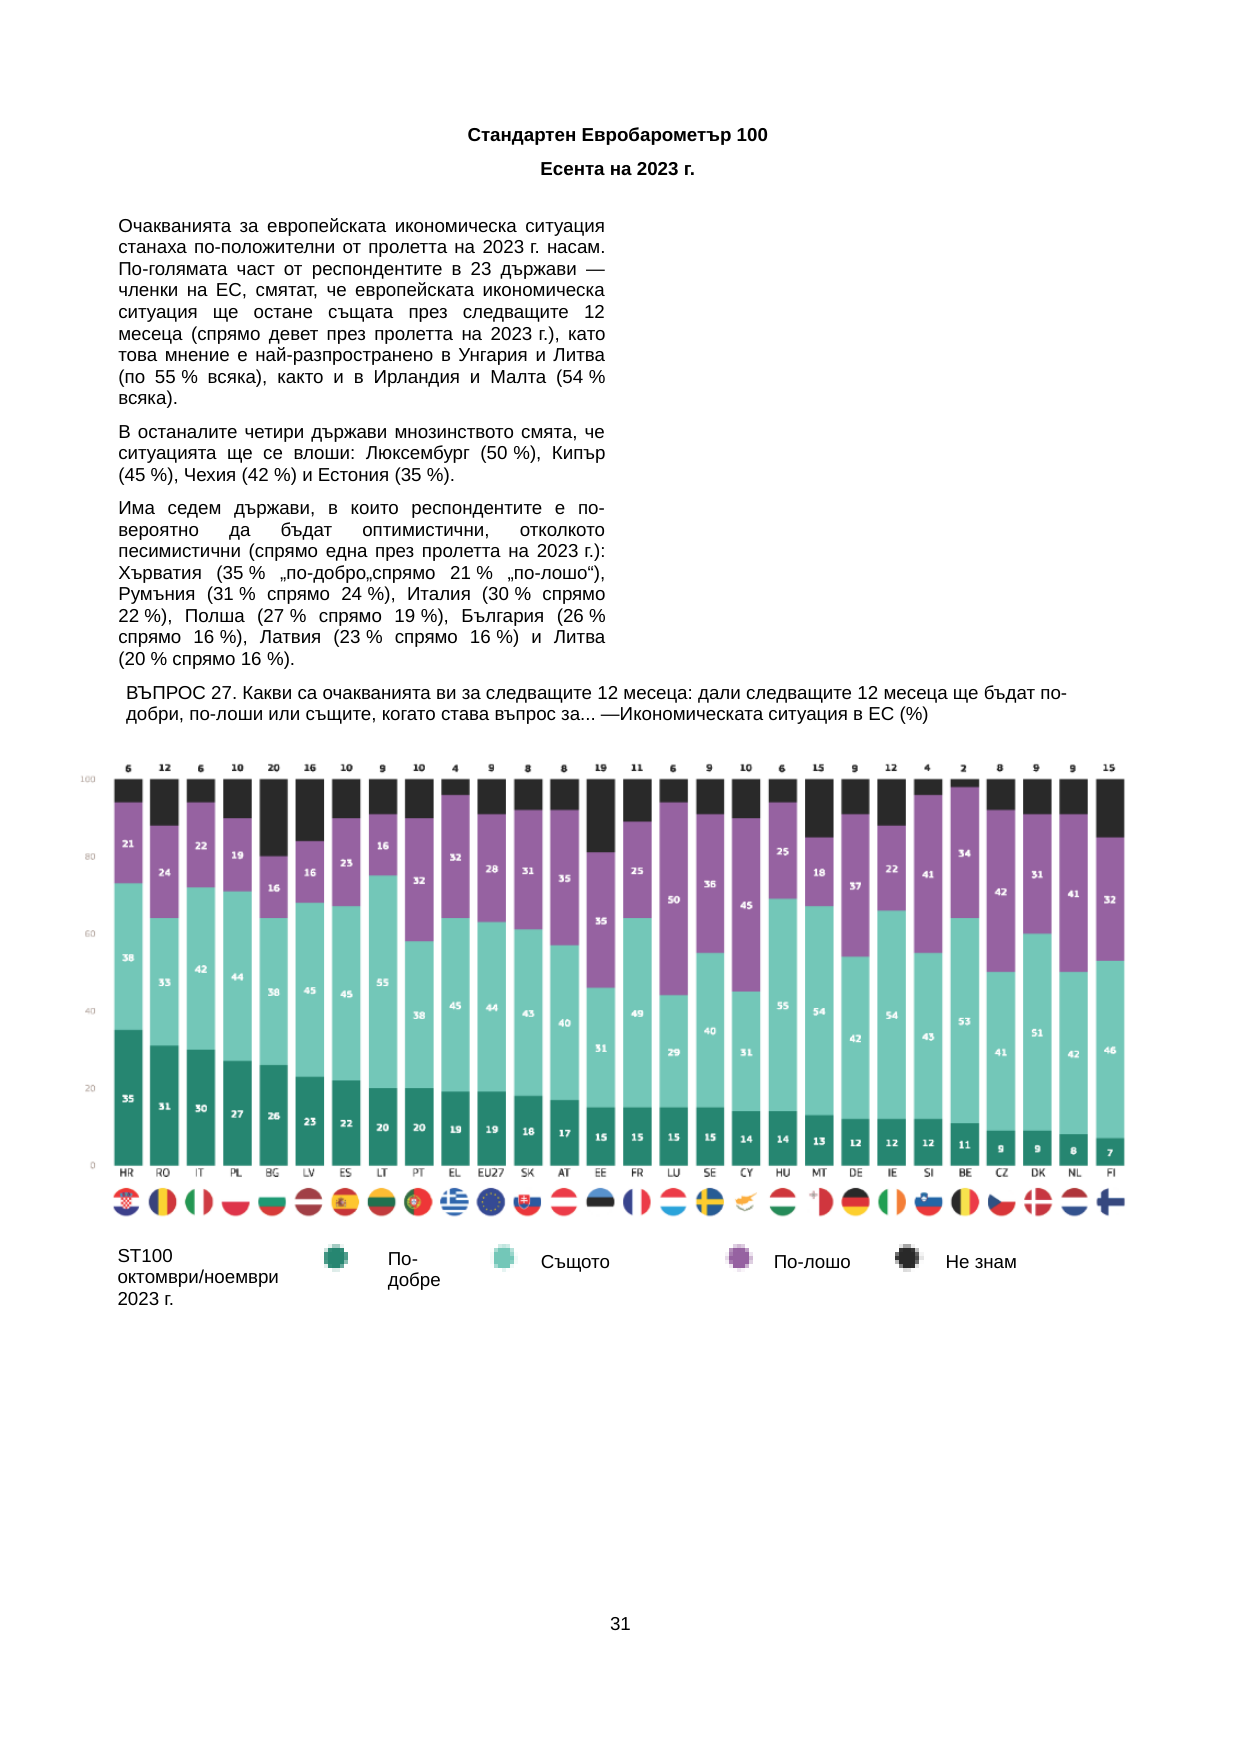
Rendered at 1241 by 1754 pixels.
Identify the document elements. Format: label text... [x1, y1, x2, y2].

text Очакванията за европейската икономическа ситуация станаха по-положителни от пролетта на 2023 г. насам. По-голямата част от респондентите в 23 държави — членки на ЕС, смятат, че европейската икономическа ситуация ще остане същата през следващите 12 месеца (спрямо девет през пролетта на 2023 г.), като това мнение е най-разпространено в Унгария и Литва (по 55 % всяка), както и в Ирландия и Малта (54 % всяка). [118, 214, 605, 408]
text В останалите четири държави мнозинството смята, че ситуацията ще се влоши: Люксембург (50 %), Кипър (45 %), Чехия (42 %) и Естония (35 %). [118, 420, 605, 485]
text Има седем държави, в които респондентите е по-вероятно да бъдат оптимистични, отколкото песимистични (спрямо една през пролетта на 2023 г.): Хърватия (35 % „по-добро„спрямо 21 % „по-лошо“), Румъния (31 % спрямо 24 %), Италия (30 % спрямо 22 %), Полша (27 % спрямо 19 %), България (26 % спрямо 16 %), Латвия (23 % спрямо 16 %) и Литва (20 % спрямо 16 %). [118, 497, 605, 669]
picture [316, 1233, 924, 1276]
picture [71, 759, 1136, 1222]
